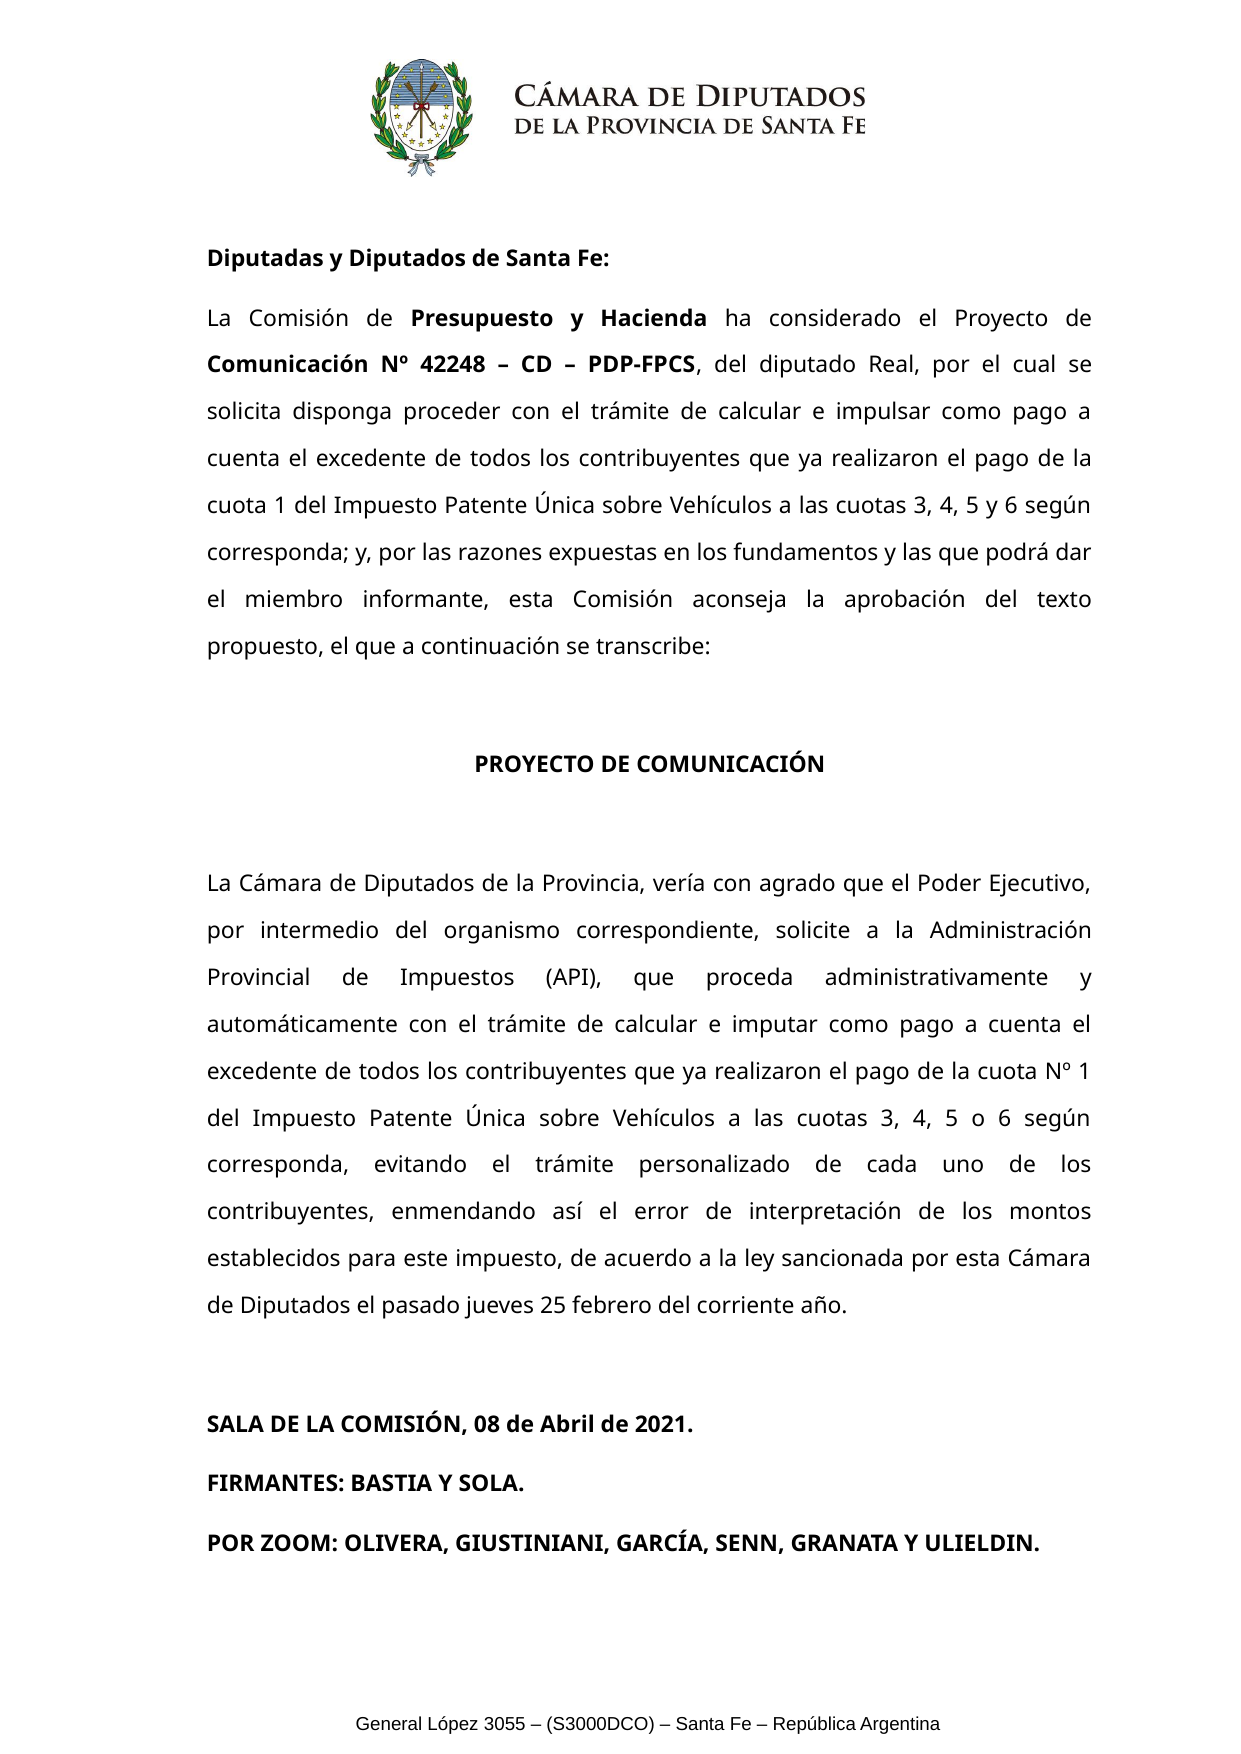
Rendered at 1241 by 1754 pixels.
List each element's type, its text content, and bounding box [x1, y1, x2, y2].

text SALA DE LA COMISIÓN, 08 de Abril de 2021. [207, 1408, 1093, 1439]
text Diputadas y Diputados de Santa Fe: [207, 242, 1093, 273]
text La Cámara de Diputados de la Provincia, vería con agrado que el Poder Ejecutivo, por intermedio del organismo correspondiente, solicite a la Administración Provincial de Impuestos (API), que proceda administrativamente y automáticamente con el trámite de calcular e imputar como pago a cuenta el excedente de todos los contribuyentes que ya realizaron el pago de la cuota Nº 1 del Impuesto Patente Única sobre Vehículos a las cuotas 3, 4, 5 o 6 según corresponda, evitando el trámite personalizado de cada uno de los contribuyentes, enmendando así el error de interpretación de los montos establecidos para este impuesto, de acuerdo a la ley sancionada por esta Cámara de Diputados el pasado jueves 25 febrero del corriente año. [207, 867, 1093, 1320]
text PROYECTO DE COMUNICACIÓN [207, 748, 1093, 780]
text POR ZOOM: OLIVERA, GIUSTINIANI, GARCÍA, SENN, GRANATA Y ULIELDIN. [207, 1527, 1093, 1558]
text La Comisión de Presupuesto y Hacienda ha considerado el Proyecto de Comunicación Nº 42248 – CD – PDP-FPCS, del diputado Real, por el cual se solicita disponga proceder con el trámite de calcular e impulsar como pago a cuenta el excedente de todos los contribuyentes que ya realizaron el pago de la cuota 1 del Impuesto Patente Única sobre Vehículos a las cuotas 3, 4, 5 y 6 según corresponda; y, por las razones expuestas en los fundamentos y las que podrá dar el miembro informante, esta Comisión aconseja la aprobación del texto propuesto, el que a continuación se transcribe: [207, 302, 1093, 661]
text FIRMANTES: BASTIA Y SOLA. [207, 1467, 1093, 1498]
picture [370, 59, 866, 181]
